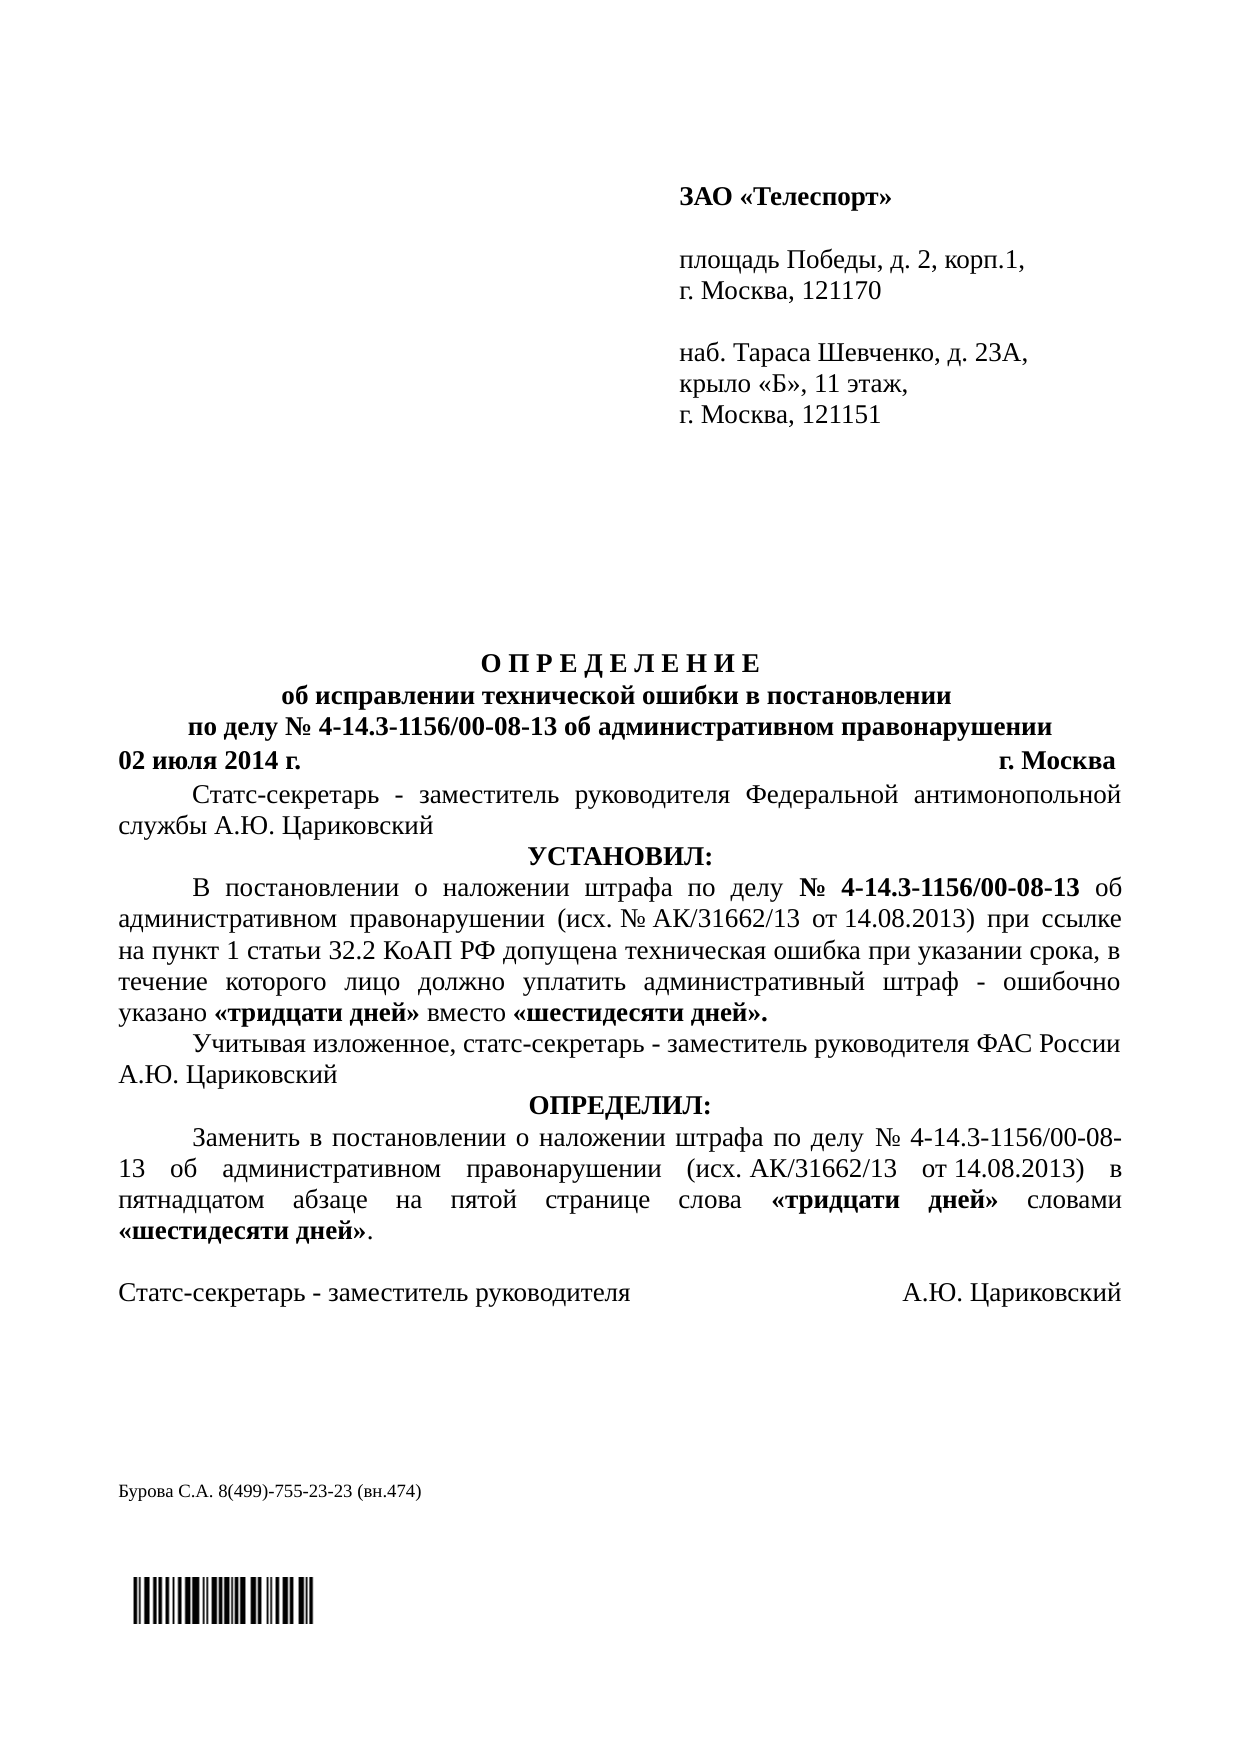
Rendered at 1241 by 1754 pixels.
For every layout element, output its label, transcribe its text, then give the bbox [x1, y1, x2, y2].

text наб. Тараса Шевченко, д. 23А, крыло «Б», 11 этаж, [679, 336, 1122, 398]
text УСТАНОВИЛ: [118, 840, 1122, 871]
text ЗАО «Телеспорт» [679, 180, 1122, 212]
text 02 июля 2014 г. г. Москва [118, 744, 1122, 775]
text ОПРЕДЕЛИЛ: [118, 1089, 1122, 1121]
text г. Москва, 121170 [679, 274, 1122, 305]
text Заменить в постановлении о наложении штрафа по делу № 4-14.3-1156/00-08-13 об административном правонарушении (исх. АК/31662/13 от 14.08.2013) в пятнадцатом абзаце на пятой странице слова «тридцати дней» словами «шестидесяти дней». [118, 1121, 1122, 1245]
text об исправлении технической ошибки в постановлении [118, 679, 1122, 710]
text по делу № 4-14.3-1156/00-08-13 об административном правонарушении [118, 710, 1122, 741]
text Учитывая изложенное, статс-секретарь - заместитель руководителя ФАС России А.Ю. Цариковский [118, 1027, 1122, 1089]
subtitle О П Р Е Д Е Л Е Н И Е [118, 648, 1122, 679]
text В постановлении о наложении штрафа по делу № 4-14.3-1156/00-08-13 об административном правонарушении (исх. № АК/31662/13 от 14.08.2013) при ссылке на пункт 1 статьи 32.2 КоАП РФ допущена техническая ошибка при указании срока, в течение которого лицо должно уплатить административный штраф - ошибочно указано «тридцати дней» вместо «шестидесяти дней». [118, 871, 1122, 1027]
text Бурова С.А. 8(499)-755-23-23 (вн.474) [118, 1480, 1122, 1502]
text Статс-секретарь - заместитель руководителя Федеральной антимонопольной службы А.Ю. Цариковский [118, 778, 1122, 840]
picture [118, 1577, 331, 1624]
text площадь Победы, д. 2, корп.1, [679, 243, 1122, 274]
text г. Москва, 121151 [679, 398, 1122, 429]
text Статс-секретарь - заместитель руководителя А.Ю. Цариковский [118, 1276, 1122, 1307]
